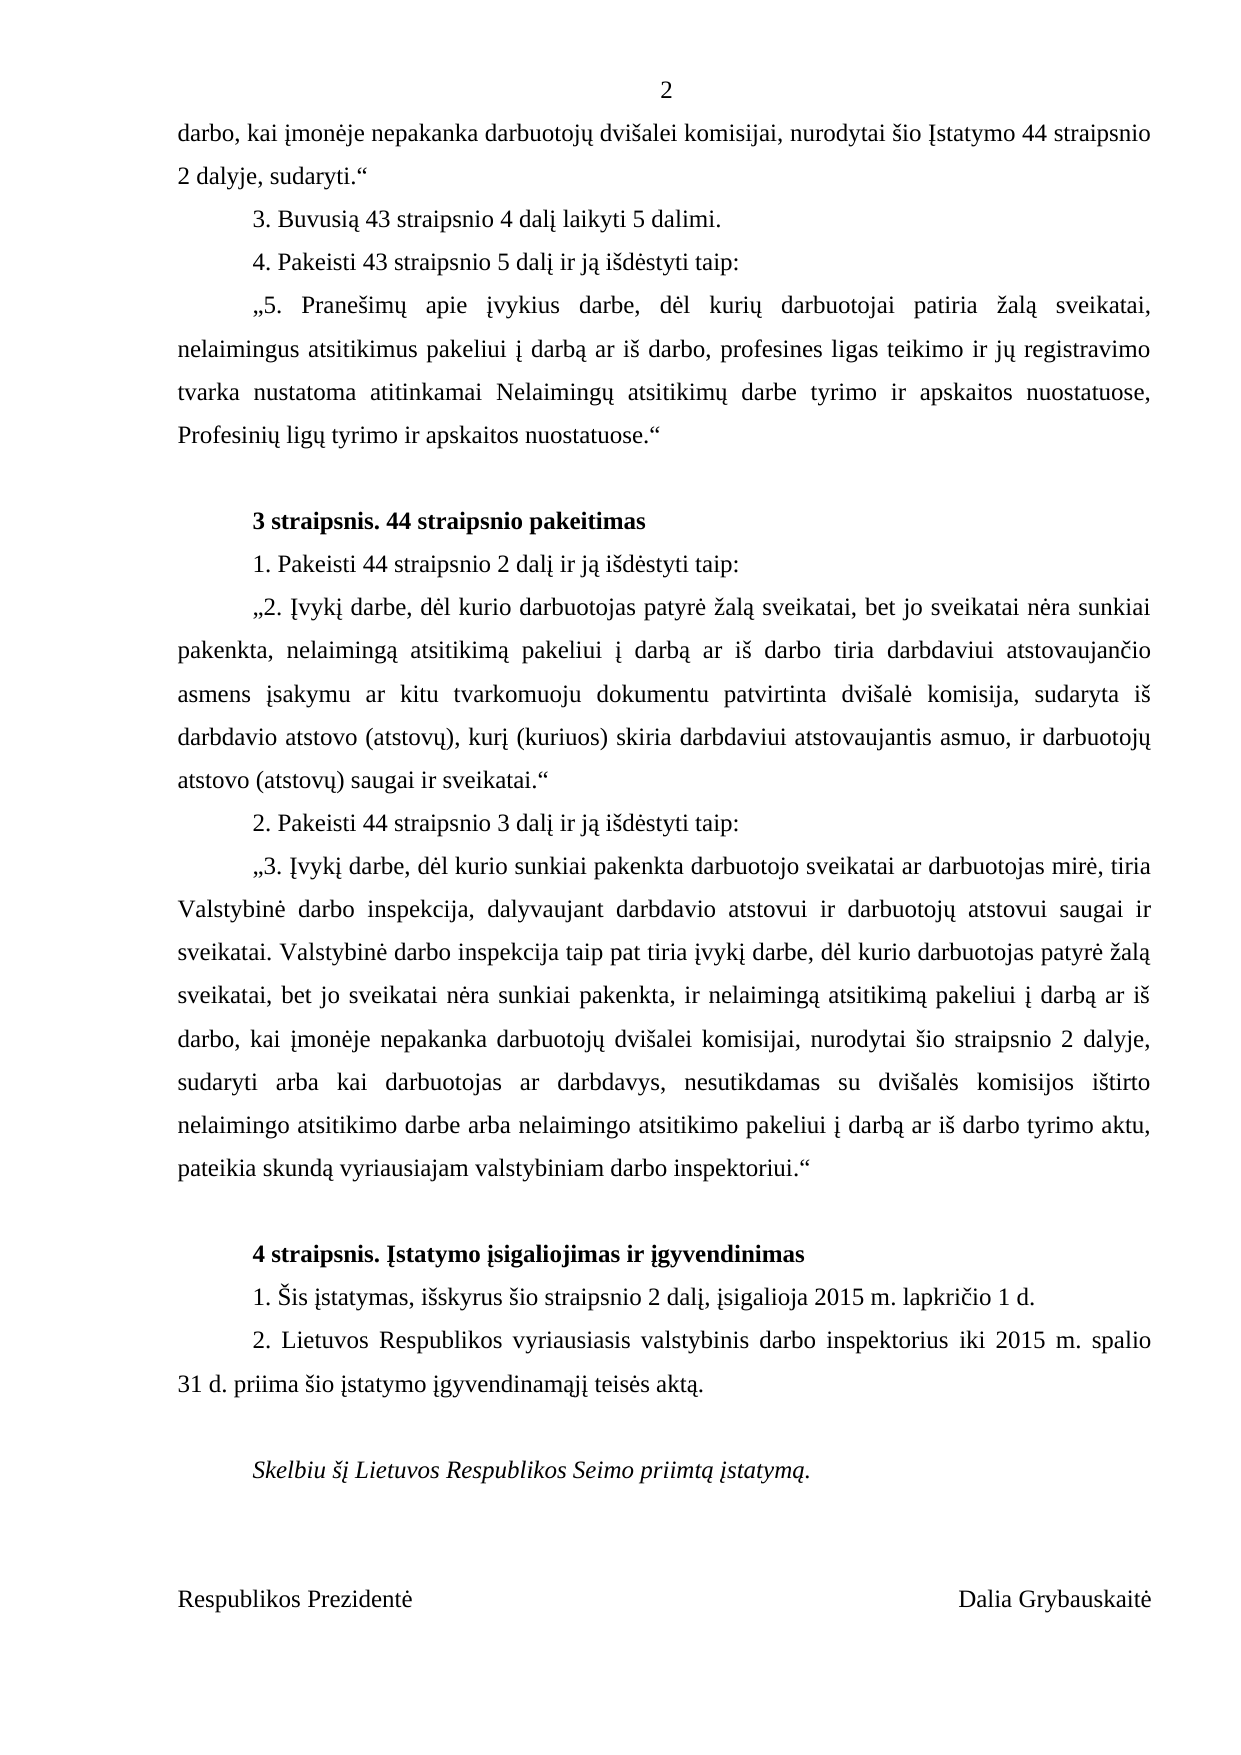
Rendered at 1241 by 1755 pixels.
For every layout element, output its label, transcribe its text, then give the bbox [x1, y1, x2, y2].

text 3 straipsnis. 44 straipsnio pakeitimas [177, 506, 1152, 535]
text 1. Pakeisti 44 straipsnio 2 dalį ir ją išdėstyti taip: [177, 549, 1152, 578]
text „2. Įvykį darbe, dėl kurio darbuotojas patyrė žalą sveikatai, bet jo sveikatai nėra sunkiai pakenkta, nelaimingą atsitikimą pakeliui į darbą ar iš darbo tiria darbdaviui atstovaujančio asmens įsakymu ar kitu tvarkomuoju dokumentu patvirtinta dvišalė komisija, sudaryta iš darbdavio atstovo (atstovų), kurį (kuriuos) skiria darbdaviui atstovaujantis asmuo, ir darbuotojų atstovo (atstovų) saugai ir sveikatai.“ [177, 592, 1152, 794]
text „3. Įvykį darbe, dėl kurio sunkiai pakenkta darbuotojo sveikatai ar darbuotojas mirė, tiria Valstybinė darbo inspekcija, dalyvaujant darbdavio atstovui ir darbuotojų atstovui saugai ir sveikatai. Valstybinė darbo inspekcija taip pat tiria įvykį darbe, dėl kurio darbuotojas patyrė žalą sveikatai, bet jo sveikatai nėra sunkiai pakenkta, ir nelaimingą atsitikimą pakeliui į darbą ar iš darbo, kai įmonėje nepakanka darbuotojų dvišalei komisijai, nurodytai šio straipsnio 2 dalyje, sudaryti arba kai darbuotojas ar darbdavys, nesutikdamas su dvišalės komisijos ištirto nelaimingo atsitikimo darbe arba nelaimingo atsitikimo pakeliui į darbą ar iš darbo tyrimo aktu, pateikia skundą vyriausiajam valstybiniam darbo inspektoriui.“ [177, 851, 1152, 1182]
text darbo, kai įmonėje nepakanka darbuotojų dvišalei komisijai, nurodytai šio Įstatymo 44 straipsnio 2 dalyje, sudaryti.“ [177, 118, 1152, 190]
text 3. Buvusią 43 straipsnio 4 dalį laikyti 5 dalimi. [177, 204, 1152, 233]
text 4. Pakeisti 43 straipsnio 5 dalį ir ją išdėstyti taip: [177, 247, 1152, 276]
text Skelbiu šį Lietuvos Respublikos Seimo priimtą įstatymą. [177, 1455, 1152, 1484]
text 1. Šis įstatymas, išskyrus šio straipsnio 2 dalį, įsigalioja 2015 m. lapkričio 1 d. [177, 1282, 1152, 1311]
text 2. Lietuvos Respublikos vyriausiasis valstybinis darbo inspektorius iki 2015 m. spalio 31 d. priima šio įstatymo įgyvendinamąjį teisės aktą. [177, 1326, 1152, 1397]
text Respublikos Prezidentė Dalia Grybauskaitė [177, 1584, 1152, 1613]
text 4 straipsnis. Įstatymo įsigaliojimas ir įgyvendinimas [177, 1239, 1152, 1268]
text 2. Pakeisti 44 straipsnio 3 dalį ir ją išdėstyti taip: [177, 808, 1152, 837]
text „5. Pranešimų apie įvykius darbe, dėl kurių darbuotojai patiria žalą sveikatai, nelaimingus atsitikimus pakeliui į darbą ar iš darbo, profesines ligas teikimo ir jų registravimo tvarka nustatoma atitinkamai Nelaimingų atsitikimų darbe tyrimo ir apskaitos nuostatuose, Profesinių ligų tyrimo ir apskaitos nuostatuose.“ [177, 291, 1152, 449]
